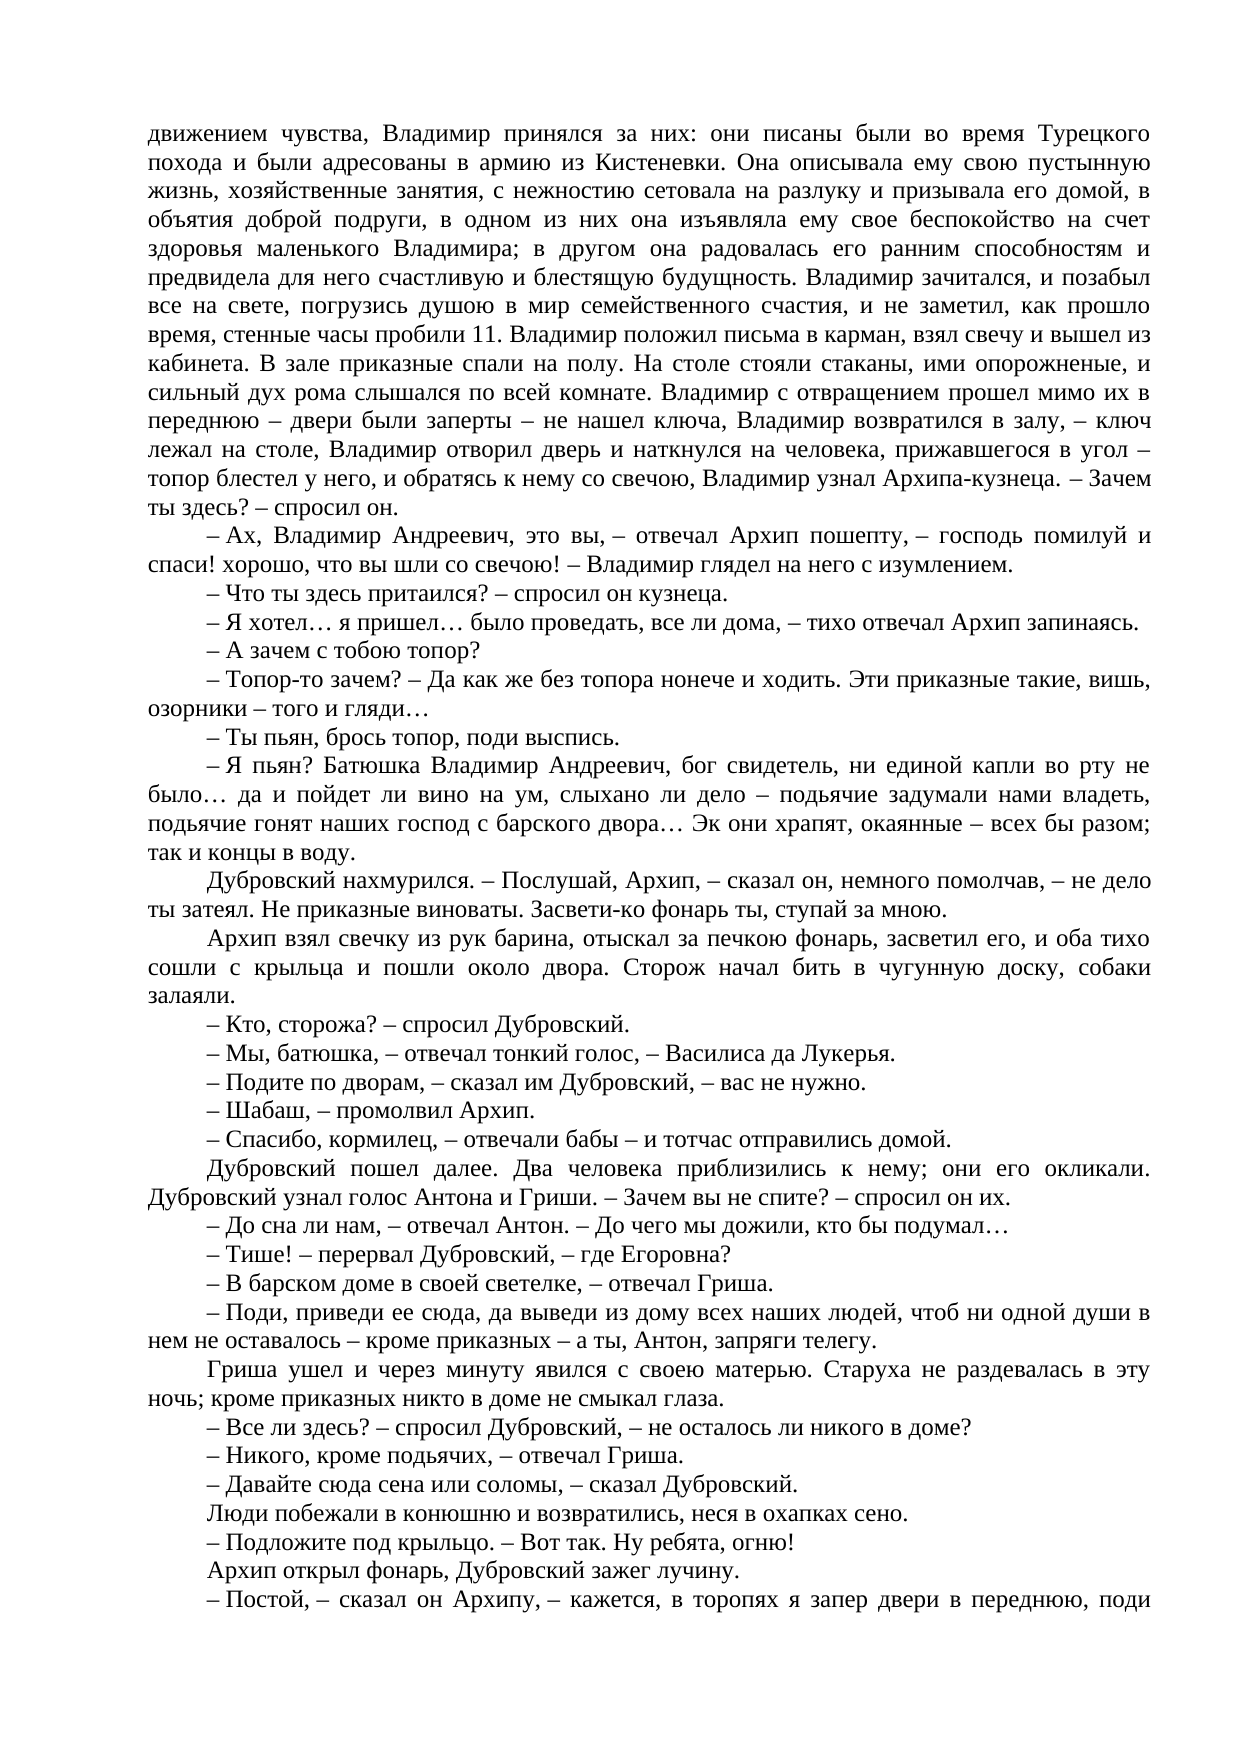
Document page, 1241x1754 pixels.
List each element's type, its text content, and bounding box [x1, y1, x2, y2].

text – Топор-то зачем? – Да как же без топора нонече и ходить. Эти приказные такие, вишь, озорники – того и гляди… [148, 664, 1152, 722]
text – Постой, – сказал он Архипу, – кажется, в торопях я запер двери в переднюю, поди [148, 1584, 1152, 1613]
text – В барском доме в своей светелке, – отвечал Гриша. [148, 1268, 1152, 1297]
text Дубровский пошел далее. Два человека приблизились к нему; они его окликали. Дубровский узнал голос Антона и Гриши. – Зачем вы не спите? – спросил он их. [148, 1153, 1152, 1211]
text – Давайте сюда сена или соломы, – сказал Дубровский. [148, 1469, 1152, 1498]
text – Поди, приведи ее сюда, да выведи из дому всех наших людей, чтоб ни одной души в нем не оставалось – кроме приказных – а ты, Антон, запряги телегу. [148, 1297, 1152, 1354]
text – Мы, батюшка, – отвечал тонкий голос, – Василиса да Лукерья. [148, 1038, 1152, 1067]
text – Спасибо, кормилец, – отвечали бабы – и тотчас отправились домой. [148, 1124, 1152, 1153]
text – Подите по дворам, – сказал им Дубровский, – вас не нужно. [148, 1067, 1152, 1096]
text Люди побежали в конюшню и возвратились, неся в охапках сено. [148, 1498, 1152, 1527]
text – Что ты здесь притаился? – спросил он кузнеца. [148, 578, 1152, 607]
text – Подложите под крыльцо. – Вот так. Ну ребята, огню! [148, 1527, 1152, 1556]
text – Ах, Владимир Андреевич, это вы, – отвечал Архип пошепту, – господь помилуй и спаси! хорошо, что вы шли со свечою! – Владимир глядел на него с изумлением. [148, 521, 1152, 578]
text Гриша ушел и через минуту явился с своею матерью. Старуха не раздевалась в эту ночь; кроме приказных никто в доме не смыкал глаза. [148, 1354, 1152, 1412]
text Архип взял свечку из рук барина, отыскал за печкою фонарь, засветил его, и оба тихо сошли с крыльца и пошли около двора. Сторож начал бить в чугунную доску, собаки залаяли. [148, 923, 1152, 1009]
text движением чувства, Владимир принялся за них: они писаны были во время Турецкого похода и были адресованы в армию из Кистеневки. Она описывала ему свою пустынную жизнь, хозяйственные занятия, с нежностию сетовала на разлуку и призывала его домой, в объятия доброй подруги, в одном из них она изъявляла ему свое беспокойство на счет здоровья маленького Владимира; в другом она радовалась его ранним способностям и предвидела для него счастливую и блестящую будущность. Владимир зачитался, и позабыл все на свете, погрузись душою в мир семейственного счастия, и не заметил, как прошло время, стенные часы пробили 11. Владимир положил письма в карман, взял свечу и вышел из кабинета. В зале приказные спали на полу. На столе стояли стаканы, ими опорожненые, и сильный дух рома слышался по всей комнате. Владимир с отвращением прошел мимо их в переднюю – двери были заперты – не нашел ключа, Владимир возвратился в залу, – ключ лежал на столе, Владимир отворил дверь и наткнулся на человека, прижавшегося в угол – топор блестел у него, и обратясь к нему со свечою, Владимир узнал Архипа-кузнеца. – Зачем ты здесь? – спросил он. [148, 118, 1152, 521]
text – Тише! – перервал Дубровский, – где Егоровна? [148, 1239, 1152, 1268]
text Дубровский нахмурился. – Послушай, Архип, – сказал он, немного помолчав, – не дело ты затеял. Не приказные виноваты. Засвети-ко фонарь ты, ступай за мною. [148, 866, 1152, 923]
text – До сна ли нам, – отвечал Антон. – До чего мы дожили, кто бы подумал… [148, 1211, 1152, 1239]
text – А зачем с тобою топор? [148, 636, 1152, 664]
text – Ты пьян, брось топор, поди выспись. [148, 722, 1152, 751]
text – Никого, кроме подьячих, – отвечал Гриша. [148, 1441, 1152, 1469]
text – Я пьян? Батюшка Владимир Андреевич, бог свидетель, ни единой капли во рту не было… да и пойдет ли вино на ум, слыхано ли дело – подьячие задумали нами владеть, подьячие гонят наших господ с барского двора… Эк они храпят, окаянные – всех бы разом; так и концы в воду. [148, 751, 1152, 866]
text – Шабаш, – промолвил Архип. [148, 1096, 1152, 1124]
text Архип открыл фонарь, Дубровский зажег лучину. [148, 1556, 1152, 1584]
text – Все ли здесь? – спросил Дубровский, – не осталось ли никого в доме? [148, 1412, 1152, 1441]
text – Я хотел… я пришел… было проведать, все ли дома, – тихо отвечал Архип запинаясь. [148, 607, 1152, 636]
text – Кто, сторожа? – спросил Дубровский. [148, 1009, 1152, 1038]
